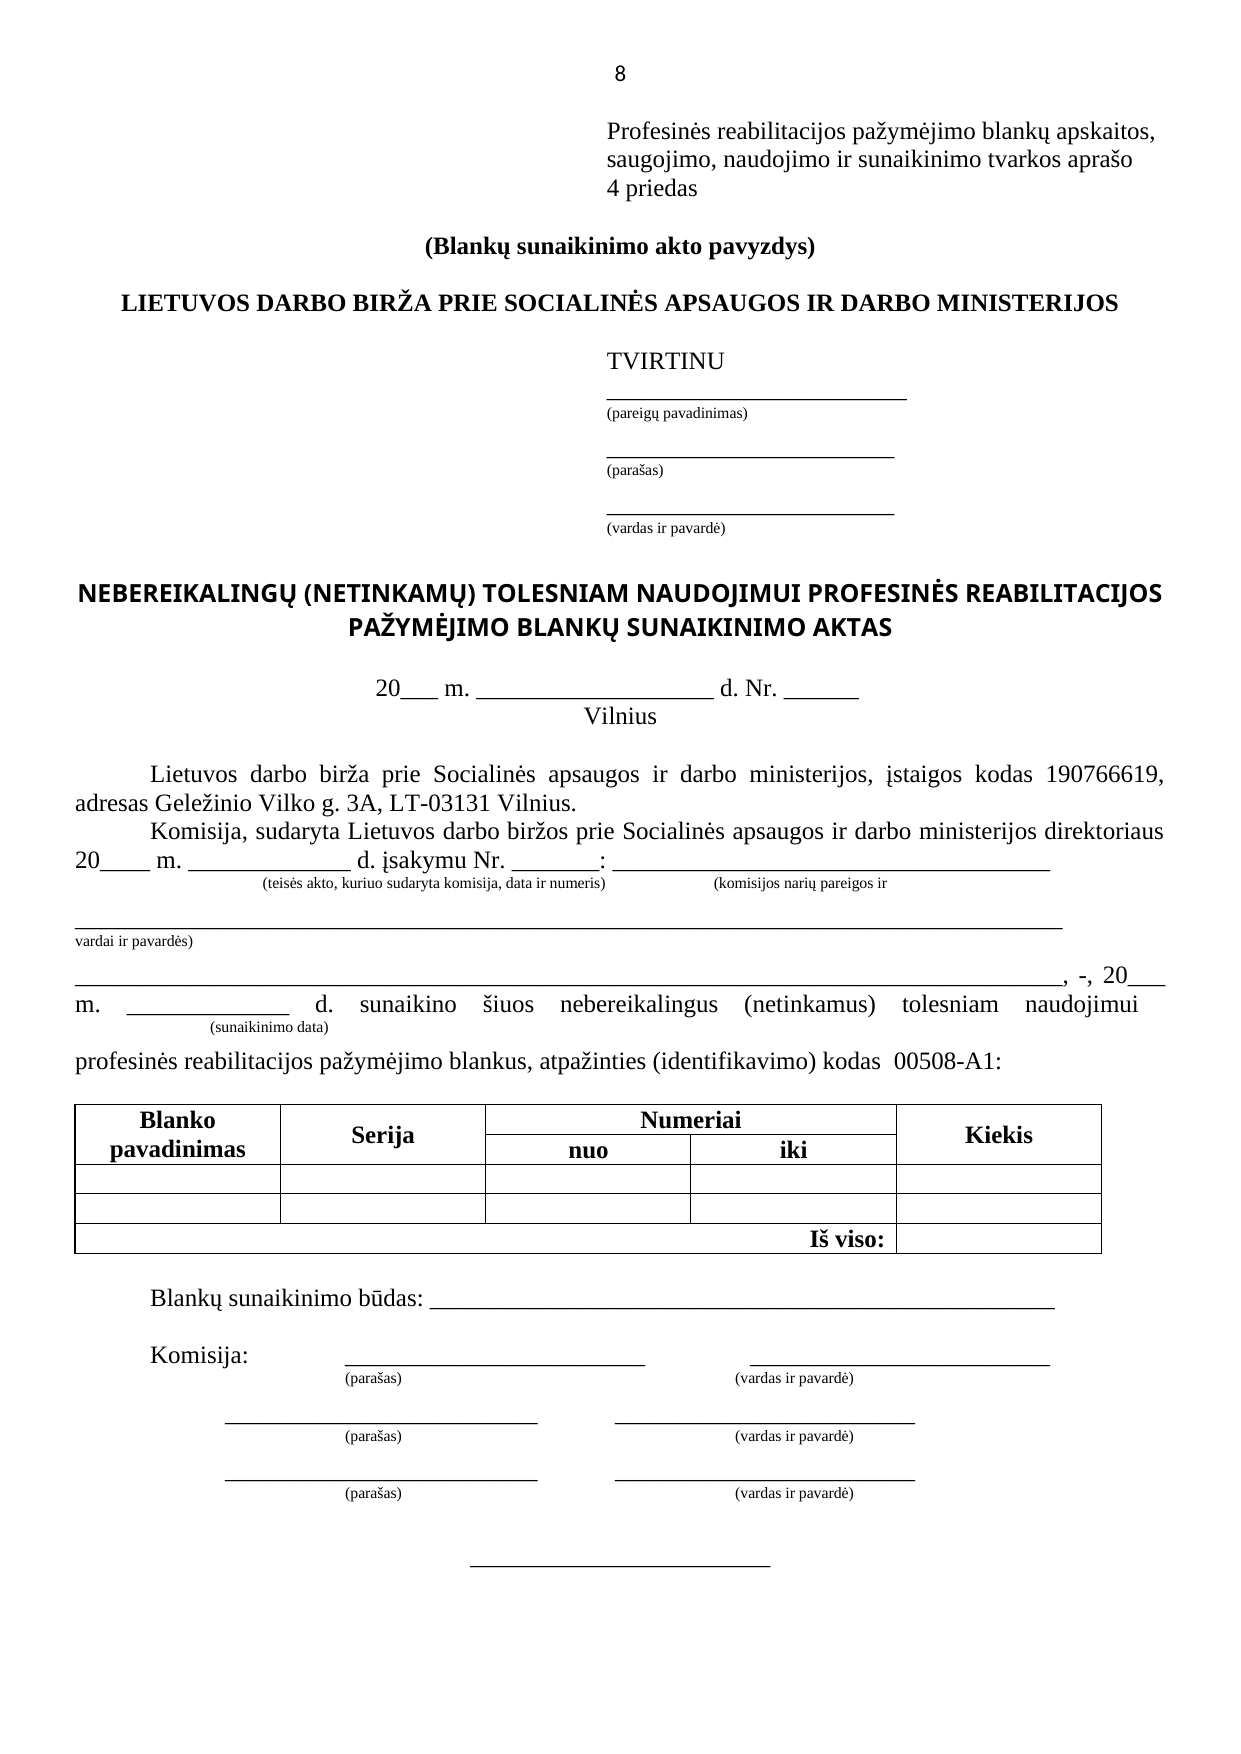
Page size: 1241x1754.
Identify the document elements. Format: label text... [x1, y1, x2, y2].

text ________________________ [607, 374, 1165, 403]
table_cell [691, 1194, 896, 1223]
table_cell [897, 1194, 1101, 1223]
table_cell [897, 1165, 1101, 1193]
text (parašas) (vardas ir pavardė) [195, 1369, 1165, 1398]
table_header Kiekis [897, 1105, 1101, 1163]
table_header Blanko pavadinimas [76, 1105, 280, 1163]
table_cell [281, 1194, 485, 1223]
text (parašas) [607, 461, 1165, 489]
text profesinės reabilitacijos pažymėjimo blankus, atpažinties (identifikavimo) kodas 00508-A1: [75, 1046, 1165, 1075]
text Vilnius [75, 701, 1165, 730]
text _________________________ ________________________ [75, 1398, 1165, 1426]
table_cell [76, 1165, 280, 1193]
text _______________________________________________________________________________, -, 20___ m. _____________ d. sunaikino šiuos nebereikalingus (netinkamus) tolesniam naudojimui (sunaikinimo data) [75, 960, 1165, 1046]
table_cell [897, 1224, 1101, 1253]
text Profesinės reabilitacijos pažymėjimo blankų apskaitos, saugojimo, naudojimo ir sunaikinimo tvarkos aprašo [607, 116, 1165, 173]
table_cell [281, 1165, 485, 1193]
text (Blankų sunaikinimo akto pavyzdys) [75, 231, 1165, 259]
text TVIRTINU [607, 346, 1165, 374]
table_cell Iš viso: [76, 1224, 896, 1253]
text LIETUVOS DARBO BIRŽA PRIE SOCIALINĖS APSAUGOS IR DARBO MINISTERIJOS [75, 288, 1165, 317]
table_cell [486, 1165, 690, 1193]
table_cell iki [691, 1135, 896, 1163]
text Komisija, sudaryta Lietuvos darbo biržos prie Socialinės apsaugos ir darbo ministerijos direktoriaus 20____ m. _____________ d. įsakymu Nr. _______: ___________________________________ [75, 816, 1165, 874]
text (parašas) (vardas ir pavardė) [195, 1484, 1165, 1513]
text 4 priedas [607, 173, 1165, 202]
text Nebereikalingų (netinkamų) tolesniam naudojimui PROFESINĖS REABILITACIJOS PAŽYMĖJIMO BLANKŲ SUNAIKINIMO AKTAS [75, 576, 1165, 644]
text _______________________________________________________________________________ [75, 903, 1165, 931]
text Komisija: ________________________ ________________________ [75, 1340, 1165, 1369]
text Blankų sunaikinimo būdas: __________________________________________________ [75, 1283, 1165, 1311]
text vardai ir pavardės) [75, 931, 1165, 960]
text (vardas ir pavardė) [607, 518, 1165, 547]
text (parašas) (vardas ir pavardė) [195, 1426, 1165, 1455]
table_cell [486, 1194, 690, 1223]
table_cell [691, 1165, 896, 1193]
text _______________________ [607, 432, 1165, 461]
table_header Serija [281, 1105, 485, 1163]
text (teisės akto, kuriuo sudaryta komisija, data ir numeris) (komisijos narių pareigos ir [75, 874, 1165, 903]
text 20___ m. ___________________ d. Nr. ______ [75, 673, 1165, 701]
text Lietuvos darbo birža prie Socialinės apsaugos ir darbo ministerijos, įstaigos kodas 190766619, adresas Geležinio Vilko g. 3A, LT-03131 Vilnius. [75, 759, 1165, 816]
text _________________________ ________________________ [75, 1455, 1165, 1484]
table_cell nuo [486, 1135, 690, 1163]
text _______________________ [607, 489, 1165, 518]
table_cell [76, 1194, 280, 1223]
text (pareigų pavadinimas) [607, 403, 1165, 432]
text ________________________ [75, 1541, 1165, 1570]
table_header Numeriai [486, 1105, 896, 1134]
